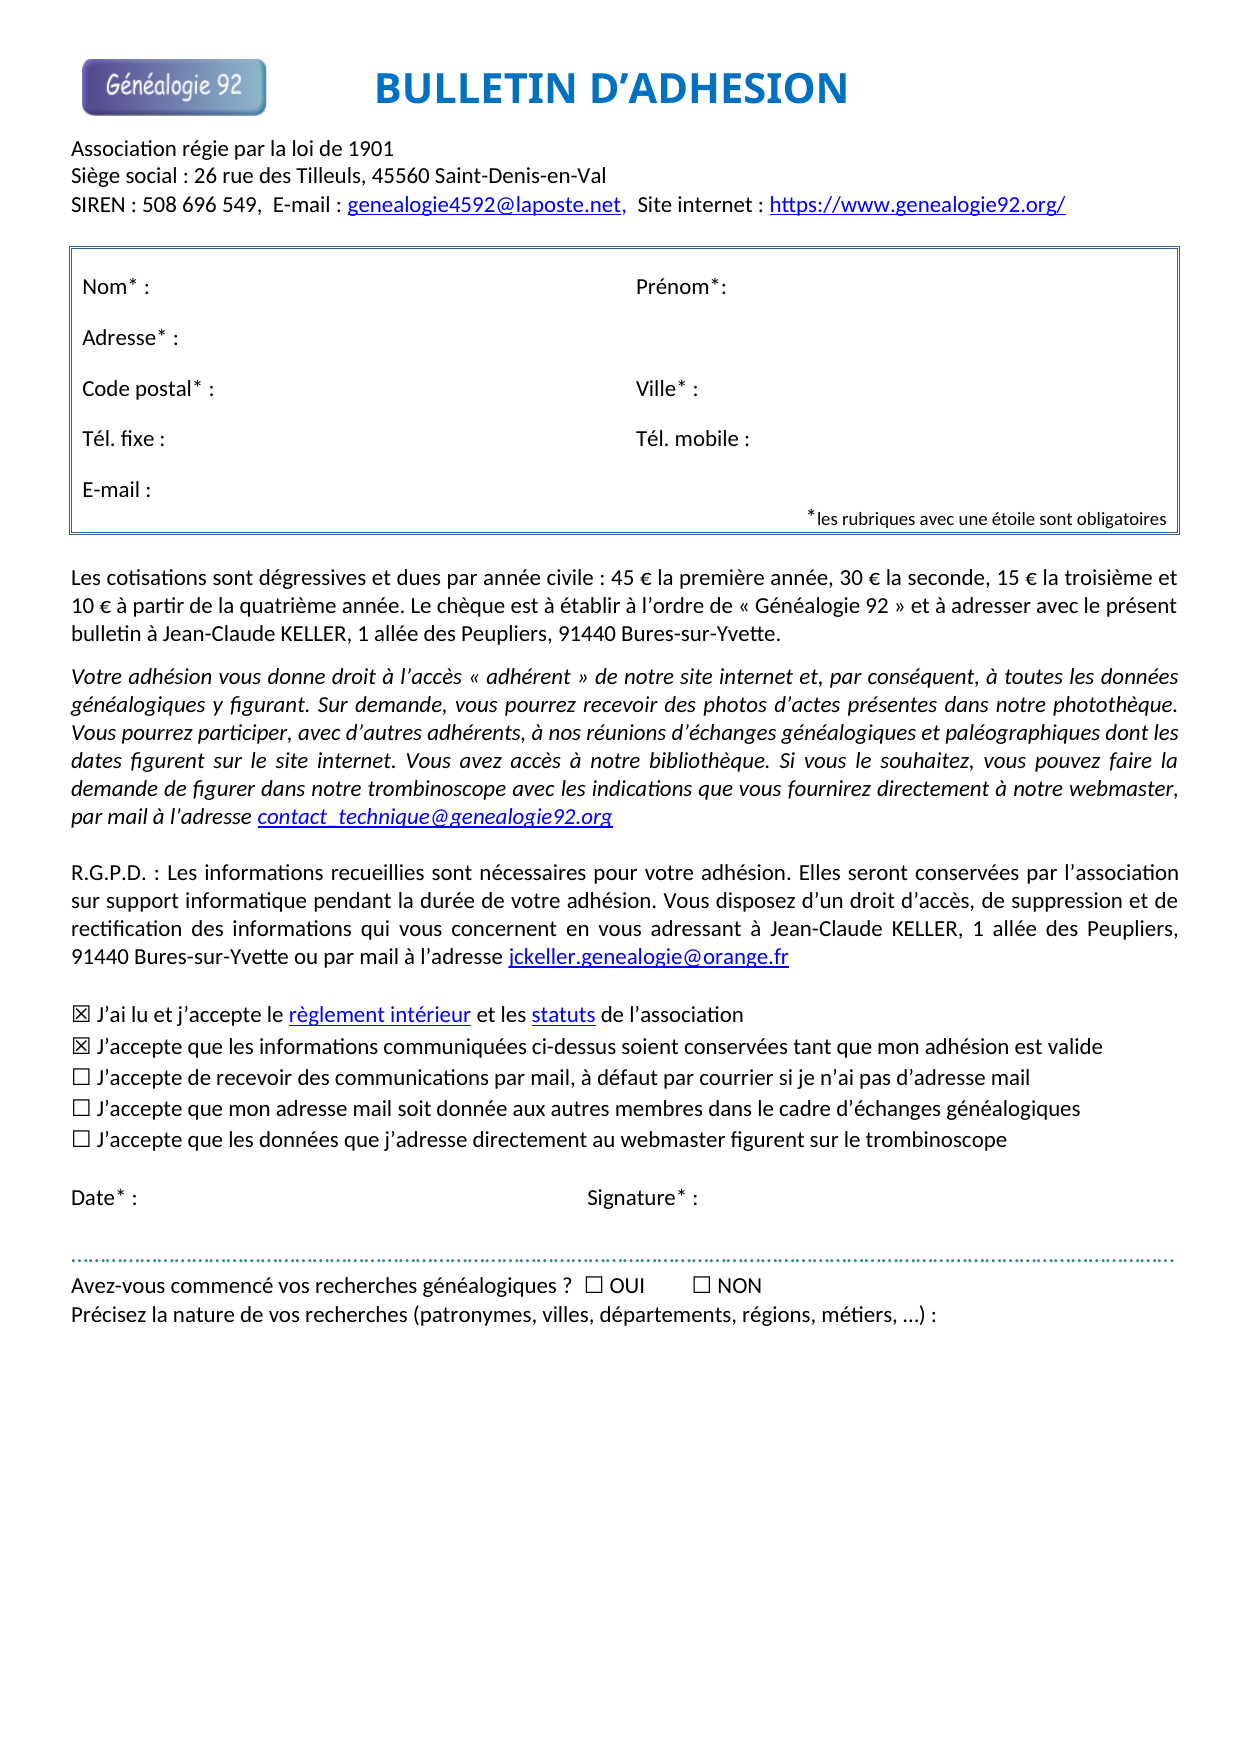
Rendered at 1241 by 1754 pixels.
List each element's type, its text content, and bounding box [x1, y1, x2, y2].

text Les cotisations sont dégressives et dues par année civile : 45 € la première année, 30 € la seconde, 15 € la troisième et 10 € à partir de la quatrième année. Le chèque est à établir à l’ordre de « Généalogie 92 » et à adresser avec le présent bulletin à Jean-Claude KELLER, 1 allée des Peupliers, 91440 Bures-sur-Yvette. [71, 563, 1181, 647]
table_cell *les rubriques avec une étoile sont obligatoires [72, 504, 1177, 532]
table_cell Adresse* : [72, 323, 1177, 374]
text ☐ J’accepte que les données que j’adresse directement au webmaster figurent sur le trombinoscope [71, 1123, 1181, 1154]
table_cell Ville* : [625, 374, 1177, 424]
table_header BULLETIN D’ADHESION [289, 59, 1163, 116]
table_cell Tél. mobile : [625, 425, 1177, 476]
table_header [625, 249, 1177, 272]
text ☐ J’accepte de recevoir des communications par mail, à défaut par courrier si je n’ai pas d’adresse mail [71, 1061, 1181, 1092]
text ☒ J’accepte que les informations communiquées ci-dessus soient conservées tant que mon adhésion est valide [71, 1029, 1181, 1061]
text R.G.P.D. : Les informations recueillies sont nécessaires pour votre adhésion. Elles seront conservées par l’association sur support informatique pendant la durée de votre adhésion. Vous disposez d’un droit d’accès, de suppression et de rectification des informations qui vous concernent en vous adressant à Jean-Claude KELLER, 1 allée des Peupliers, 91440 Bures-sur-Yvette ou par mail à l’adresse jckeller.genealogie@orange.fr [71, 858, 1181, 970]
table_header [72, 249, 624, 272]
text Votre adhésion vous donne droit à l’accès « adhérent » de notre site internet et, par conséquent, à toutes les données généalogiques y figurant. Sur demande, vous pourrez recevoir des photos d’actes présentes dans notre photothèque. Vous pourrez participer, avec d’autres adhérents, à nos réunions d’échanges généalogiques et paléographiques dont les dates figurent sur le site internet. Vous avez accès à notre bibliothèque. Si vous le souhaitez, vous pouvez faire la demande de figurer dans notre trombinoscope avec les indications que vous fournirez directement à notre webmaster, par mail à l’adresse contact_technique@genealogie92.org [71, 662, 1181, 830]
text ☐ J’accepte que mon adresse mail soit donnée aux autres membres dans le cadre d’échanges généalogiques [71, 1092, 1181, 1123]
text SIREN : 508 696 549, E-mail : genealogie4592@laposte.net, Site internet : https://www.genealogie92.org/ [71, 190, 1181, 218]
text Siège social : 26 rue des Tilleuls, 45560 Saint-Denis-en-Val [71, 162, 1181, 190]
text Avez-vous commencé vos recherches généalogiques ? ☐ OUI ☐ NON [71, 1269, 1181, 1300]
table_cell E-mail : [72, 476, 1177, 503]
picture [82, 59, 267, 116]
table_cell Code postal* : [72, 374, 624, 424]
table_header [71, 59, 82, 116]
text Date* : Signature* : [71, 1183, 1181, 1211]
table_cell Prénom*: [625, 272, 1177, 323]
text Précisez la nature de vos recherches (patronymes, villes, départements, régions, métiers, …) : [71, 1300, 1181, 1328]
text ☒ J’ai lu et j’accepte le règlement intérieur et les statuts de l’association [71, 998, 1181, 1029]
table_header [267, 59, 289, 116]
text Association régie par la loi de 1901 [71, 134, 1181, 162]
text ………………………………………………………………………………………………………………………………………………………………………… [71, 1239, 1181, 1269]
table_cell Tél. fixe : [72, 425, 624, 476]
table_cell Nom* : [72, 272, 624, 323]
